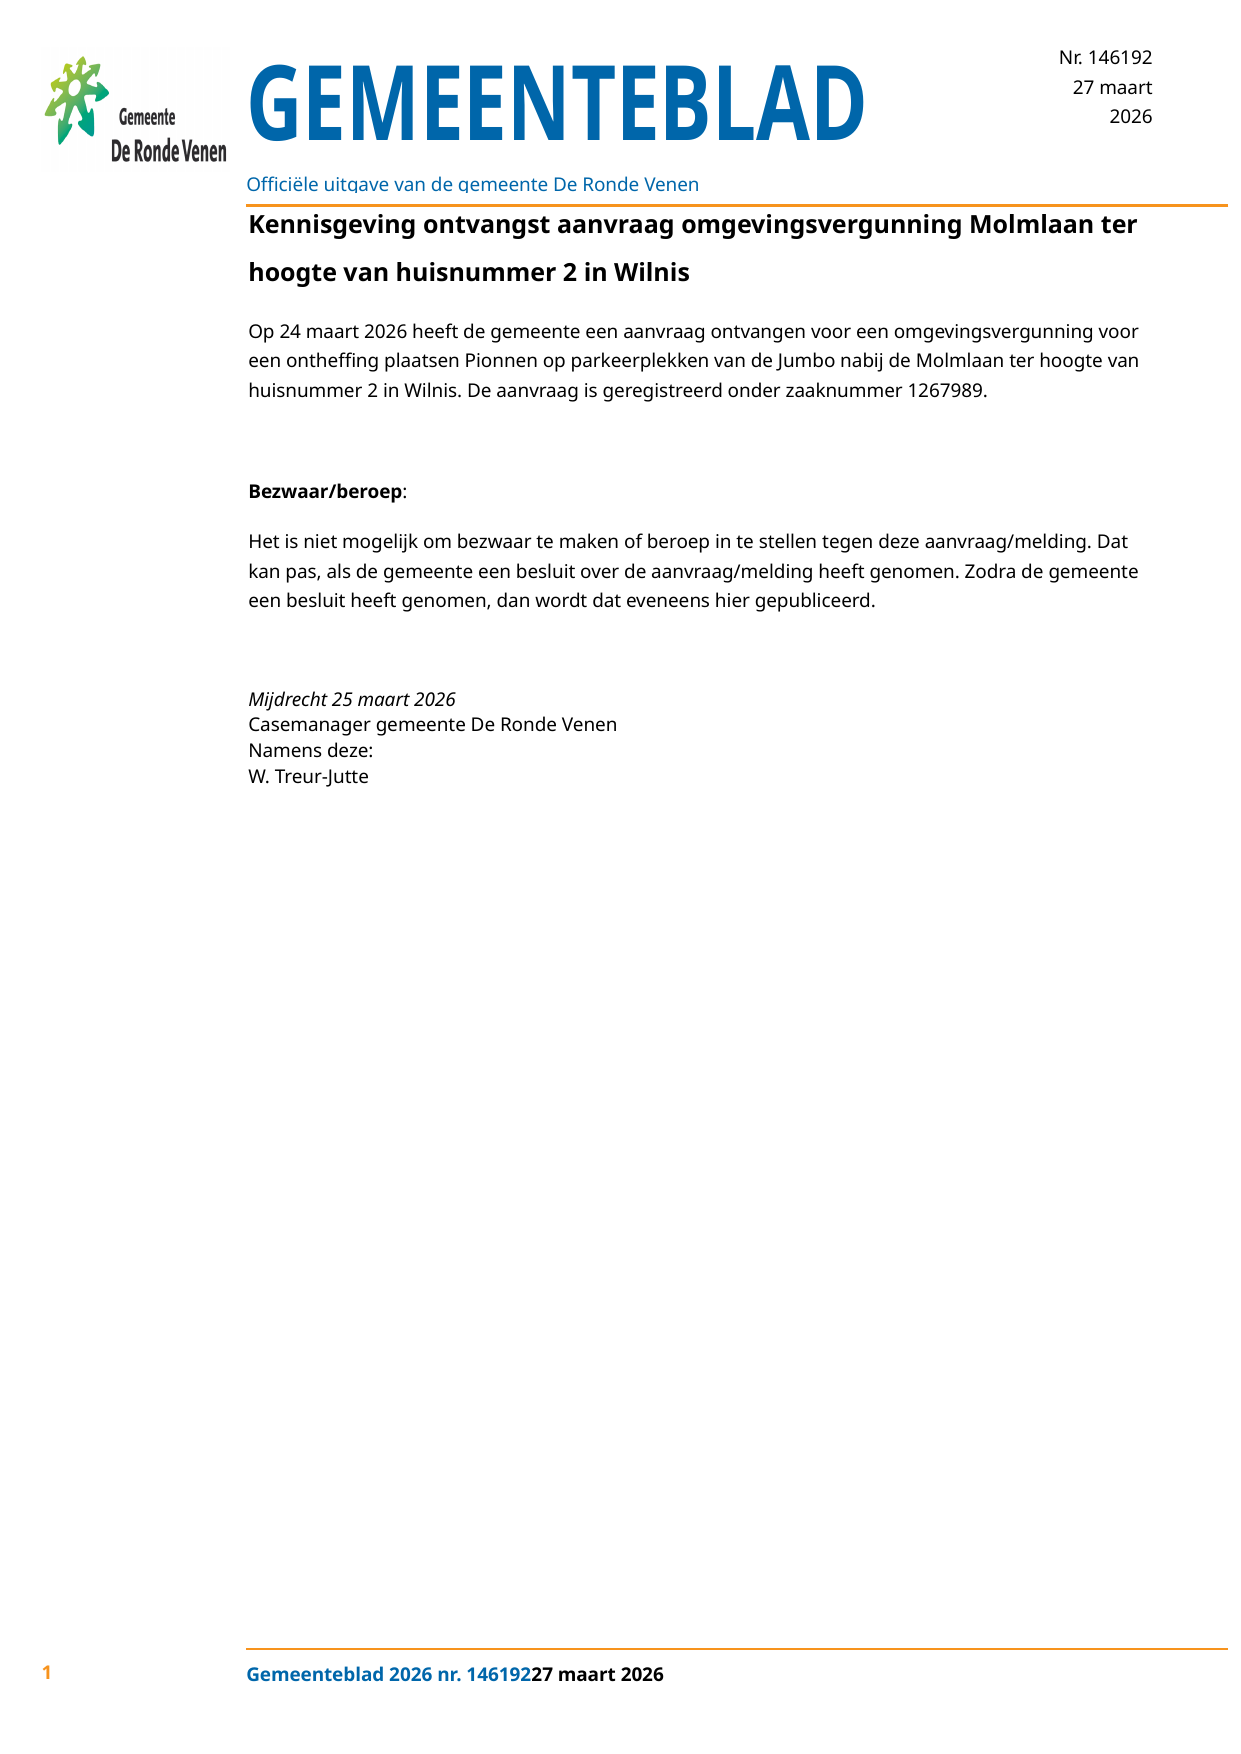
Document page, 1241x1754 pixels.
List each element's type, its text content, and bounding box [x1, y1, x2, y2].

text W. Treur-Jutte [248, 763, 1152, 789]
text Mijdrecht 25 maart 2026 [248, 686, 1152, 711]
text Bezwaar/beroep: [248, 478, 1152, 504]
picture [41, 47, 231, 172]
text Namens deze: [248, 737, 1152, 763]
text Op 24 maart 2026 heeft de gemeente een aanvraag ontvangen voor een omgevingsvergunning voor een ontheffing plaatsen Pionnen op parkeerplekken van de Jumbo nabij de Molmlaan ter hoogte van huisnummer 2 in Wilnis. De aanvraag is geregistreerd onder zaaknummer 1267989. [248, 318, 1152, 403]
text Kennisgeving ontvangst aanvraag omgevingsvergunning Molmlaan ter hoogte van huisnummer 2 in Wilnis [248, 207, 1152, 288]
text Het is niet mogelijk om bezwaar te maken of beroep in te stellen tegen deze aanvraag/melding. Dat kan pas, als de gemeente een besluit over de aanvraag/melding heeft genomen. Zodra de gemeente een besluit heeft genomen, dan wordt dat eveneens hier gepubliceerd. [248, 528, 1152, 613]
text Casemanager gemeente De Ronde Venen [248, 711, 1152, 737]
